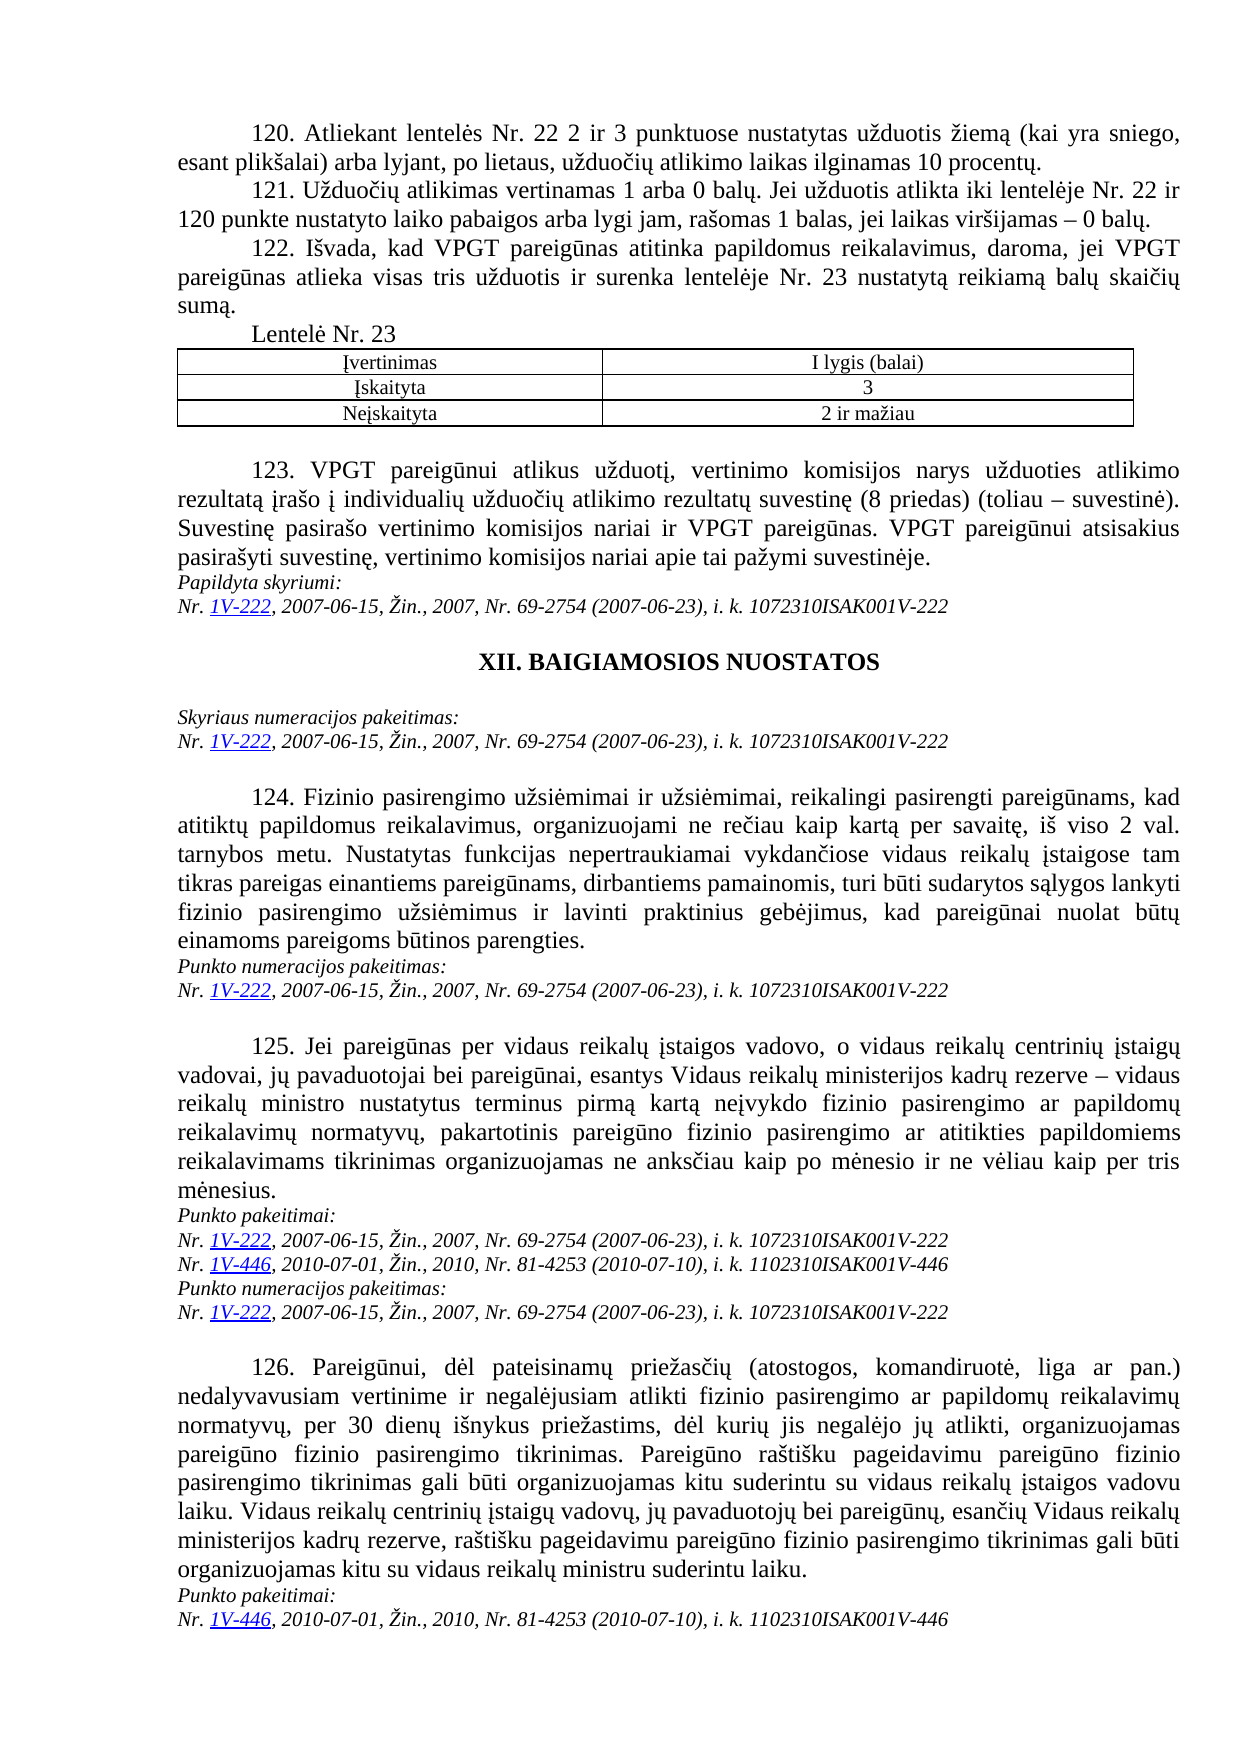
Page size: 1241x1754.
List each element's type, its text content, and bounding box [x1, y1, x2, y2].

text Punkto numeracijos pakeitimas: [177, 954, 1181, 978]
text 126. Pareigūnui, dėl pateisinamų priežasčių (atostogos, komandiruotė, liga ar pan.) nedalyvavusiam vertinime ir negalėjusiam atlikti fizinio pasirengimo ar papildomų reikalavimų normatyvų, per 30 dienų išnykus priežastims, dėl kurių jis negalėjo jų atlikti, organizuojamas pareigūno fizinio pasirengimo tikrinimas. Pareigūno raštišku pageidavimu pareigūno fizinio pasirengimo tikrinimas gali būti organizuojamas kitu suderintu su vidaus reikalų įstaigos vadovu laiku. Vidaus reikalų centrinių įstaigų vadovų, jų pavaduotojų bei pareigūnų, esančių Vidaus reikalų ministerijos kadrų rezerve, raštišku pageidavimu pareigūno fizinio pasirengimo tikrinimas gali būti organizuojamas kitu su vidaus reikalų ministru suderintu laiku. [177, 1352, 1181, 1582]
text 124. Fizinio pasirengimo užsiėmimai ir užsiėmimai, reikalingi pasirengti pareigūnams, kad atitiktų papildomus reikalavimus, organizuojami ne rečiau kaip kartą per savaitę, iš viso 2 val. tarnybos metu. Nustatytas funkcijas nepertraukiamai vykdančiose vidaus reikalų įstaigose tam tikras pareigas einantiems pareigūnams, dirbantiems pamainomis, turi būti sudarytos sąlygos lankyti fizinio pasirengimo užsiėmimus ir lavinti praktinius gebėjimus, kad pareigūnai nuolat būtų einamoms pareigoms būtinos parengties. [177, 782, 1181, 954]
text Punkto pakeitimai: [177, 1203, 1181, 1227]
table_cell Neįskaityta [178, 401, 602, 425]
text Skyriaus numeracijos pakeitimas: [177, 705, 1181, 729]
text Nr. 1V-222, 2007-06-15, Žin., 2007, Nr. 69-2754 (2007-06-23), i. k. 1072310ISAK001V-222 [177, 978, 1181, 1002]
text 120. Atliekant lentelės Nr. 22 2 ir 3 punktuose nustatytas užduotis žiemą (kai yra sniego, esant plikšalai) arba lyjant, po lietaus, užduočių atlikimo laikas ilginamas 10 procentų. [177, 118, 1181, 176]
text Nr. 1V-446, 2010-07-01, Žin., 2010, Nr. 81-4253 (2010-07-10), i. k. 1102310ISAK001V-446 [177, 1607, 1181, 1631]
table_cell 2 ir mažiau [603, 401, 1133, 425]
text XII. BAIGIAMOSIOS NUOSTATOS [177, 647, 1181, 676]
table_header I lygis (balai) [603, 350, 1133, 374]
text Nr. 1V-222, 2007-06-15, Žin., 2007, Nr. 69-2754 (2007-06-23), i. k. 1072310ISAK001V-222 [177, 1227, 1181, 1252]
text Punkto pakeitimai: [177, 1582, 1181, 1607]
text Papildyta skyriumi: [177, 570, 1181, 594]
text Nr. 1V-446, 2010-07-01, Žin., 2010, Nr. 81-4253 (2010-07-10), i. k. 1102310ISAK001V-446 [177, 1252, 1181, 1276]
text Nr. 1V-222, 2007-06-15, Žin., 2007, Nr. 69-2754 (2007-06-23), i. k. 1072310ISAK001V-222 [177, 594, 1181, 618]
text Lentelė Nr. 23 [177, 319, 1181, 348]
text 125. Jei pareigūnas per vidaus reikalų įstaigos vadovo, o vidaus reikalų centrinių įstaigų vadovai, jų pavaduotojai bei pareigūnai, esantys Vidaus reikalų ministerijos kadrų rezerve – vidaus reikalų ministro nustatytus terminus pirmą kartą neįvykdo fizinio pasirengimo ar papildomų reikalavimų normatyvų, pakartotinis pareigūno fizinio pasirengimo ar atitikties papildomiems reikalavimams tikrinimas organizuojamas ne anksčiau kaip po mėnesio ir ne vėliau kaip per tris mėnesius. [177, 1031, 1181, 1203]
text 123. VPGT pareigūnui atlikus užduotį, vertinimo komisijos narys užduoties atlikimo rezultatą įrašo į individualių užduočių atlikimo rezultatų suvestinę (8 priedas) (toliau – suvestinė). Suvestinę pasirašo vertinimo komisijos nariai ir VPGT pareigūnas. VPGT pareigūnui atsisakius pasirašyti suvestinę, vertinimo komisijos nariai apie tai pažymi suvestinėje. [177, 455, 1181, 570]
text 122. Išvada, kad VPGT pareigūnas atitinka papildomus reikalavimus, daroma, jei VPGT pareigūnas atlieka visas tris užduotis ir surenka lentelėje Nr. 23 nustatytą reikiamą balų skaičių sumą. [177, 233, 1181, 319]
text Nr. 1V-222, 2007-06-15, Žin., 2007, Nr. 69-2754 (2007-06-23), i. k. 1072310ISAK001V-222 [177, 729, 1181, 753]
text Punkto numeracijos pakeitimas: [177, 1276, 1181, 1300]
text Nr. 1V-222, 2007-06-15, Žin., 2007, Nr. 69-2754 (2007-06-23), i. k. 1072310ISAK001V-222 [177, 1300, 1181, 1324]
table_header Įvertinimas [178, 350, 602, 374]
table_cell Įskaityta [178, 375, 602, 399]
text 121. Užduočių atlikimas vertinamas 1 arba 0 balų. Jei užduotis atlikta iki lentelėje Nr. 22 ir 120 punkte nustatyto laiko pabaigos arba lygi jam, rašomas 1 balas, jei laikas viršijamas – 0 balų. [177, 176, 1181, 233]
table_cell 3 [603, 375, 1133, 399]
